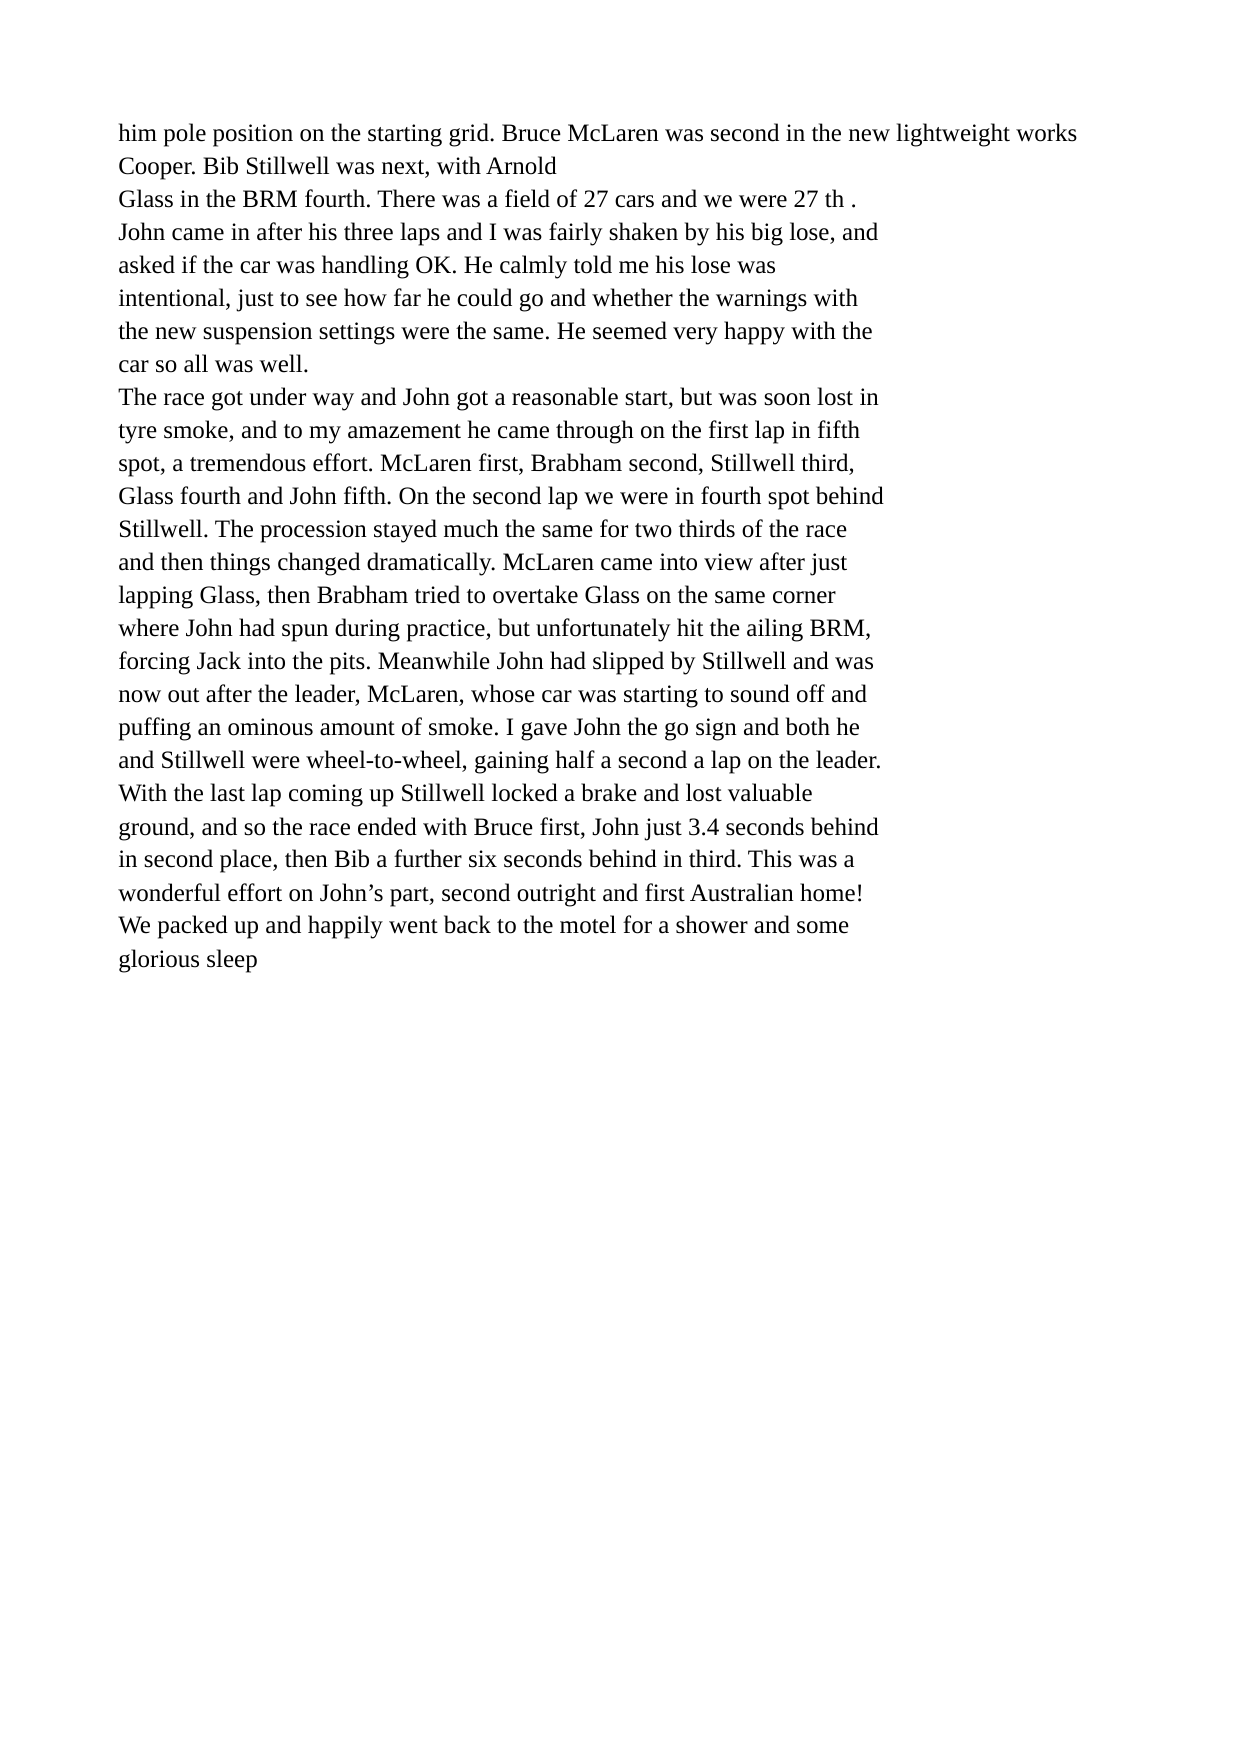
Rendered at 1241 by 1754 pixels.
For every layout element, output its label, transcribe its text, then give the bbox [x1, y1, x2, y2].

text him pole position on the starting grid. Bruce McLaren was second in the new lightweight works Cooper. Bib Stillwell was next, with Arnold Glass in the BRM fourth. There was a field of 27 cars and we were 27 th . John came in after his three laps and I was fairly shaken by his big lose, and asked if the car was handling OK. He calmly told me his lose was intentional, just to see how far he could go and whether the warnings with the new suspension settings were the same. He seemed very happy with the car so all was well. The race got under way and John got a reasonable start, but was soon lost in tyre smoke, and to my amazement he came through on the first lap in fifth spot, a tremendous effort. McLaren first, Brabham second, Stillwell third, Glass fourth and John fifth. On the second lap we were in fourth spot behind Stillwell. The procession stayed much the same for two thirds of the race and then things changed dramatically. McLaren came into view after just lapping Glass, then Brabham tried to overtake Glass on the same corner where John had spun during practice, but unfortunately hit the ailing BRM, forcing Jack into the pits. Meanwhile John had slipped by Stillwell and was now out after the leader, McLaren, whose car was starting to sound off and puffing an ominous amount of smoke. I gave John the go sign and both he and Stillwell were wheel-to-wheel, gaining half a second a lap on the leader. With the last lap coming up Stillwell locked a brake and lost valuable ground, and so the race ended with Bruce first, John just 3.4 seconds behind in second place, then Bib a further six seconds behind in third. This was a wonderful effort on John’s part, second outright and first Australian home! We packed up and happily went back to the motel for a shower and some glorious sleep [118, 118, 1104, 972]
